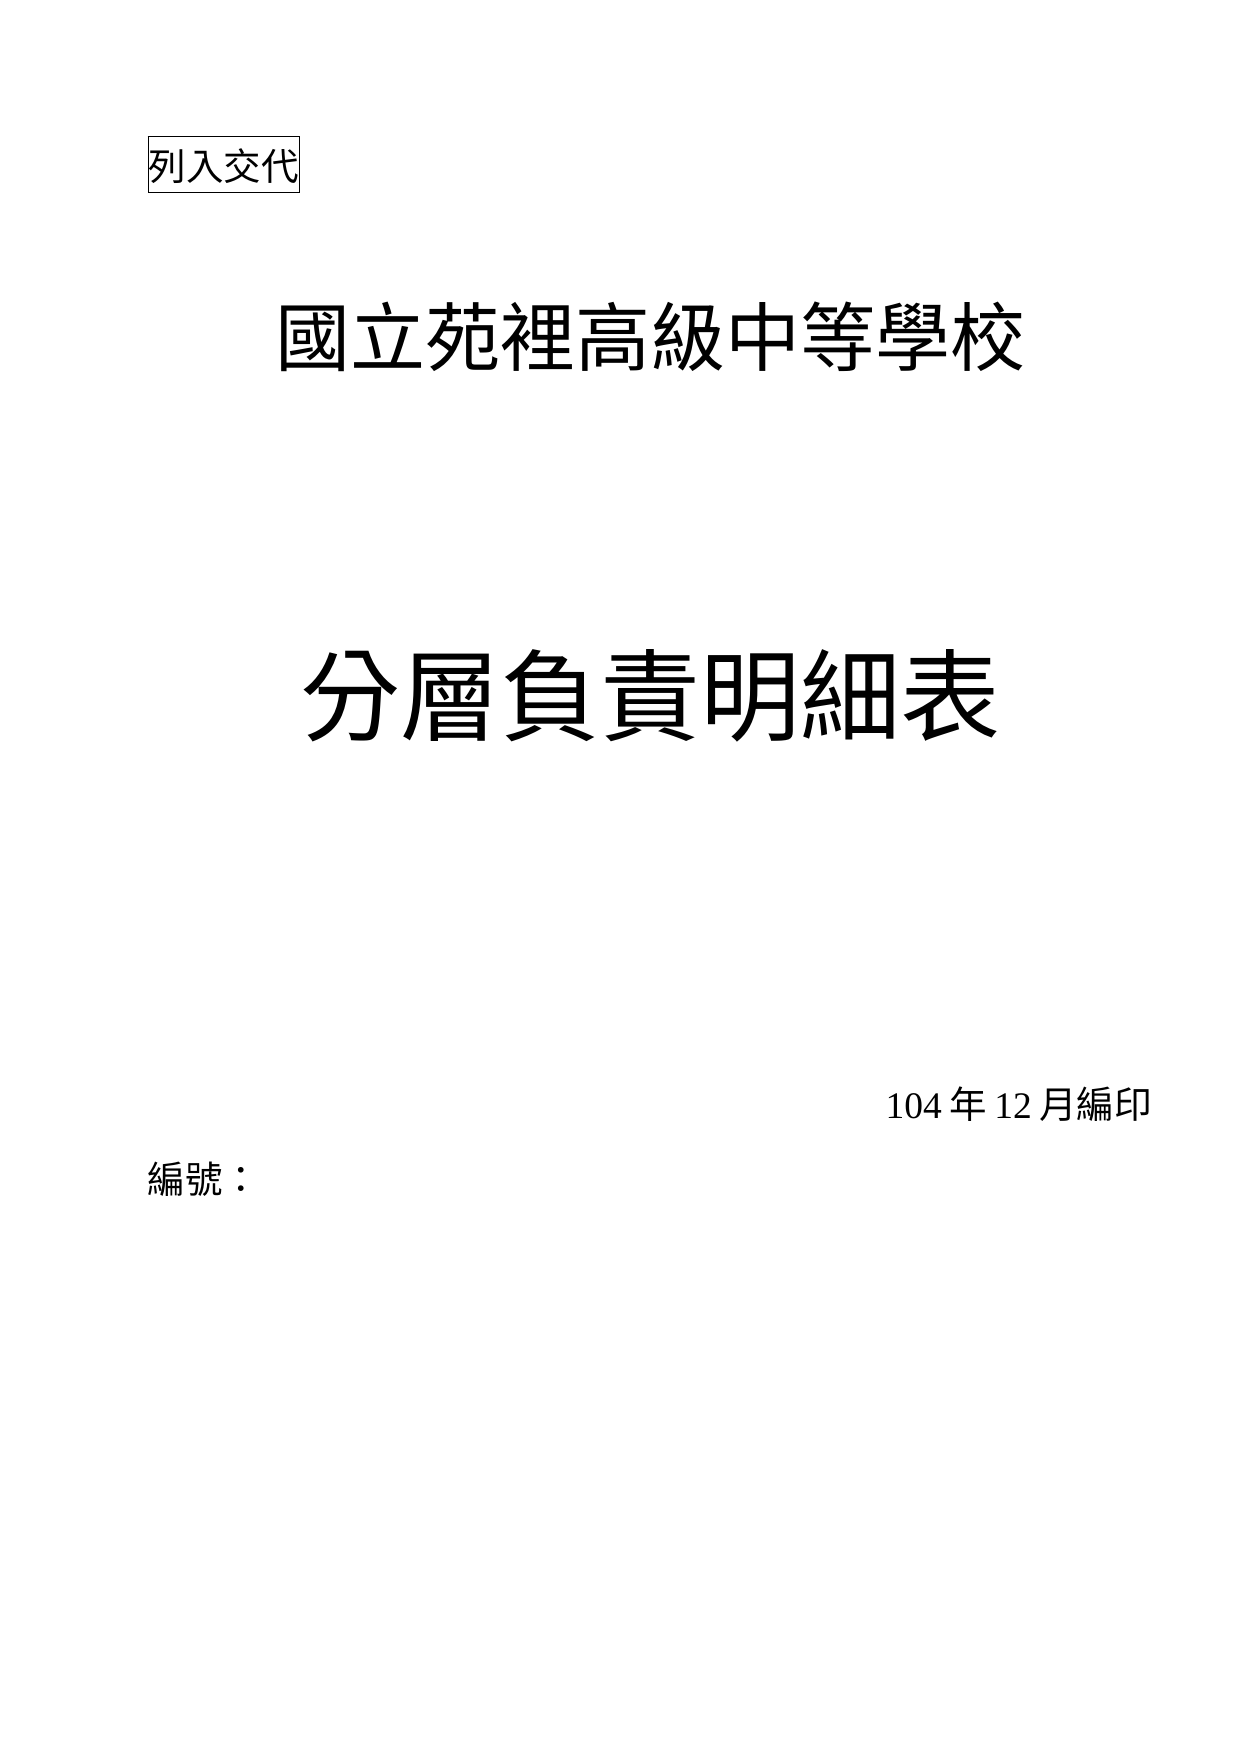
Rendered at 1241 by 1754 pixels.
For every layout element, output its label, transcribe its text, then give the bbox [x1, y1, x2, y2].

text 編號： [148, 1139, 1077, 1214]
text 國立苑裡高級中等學校 [148, 277, 1152, 389]
text 分層負責明細表 [148, 614, 1152, 764]
text 104年12月編印 [148, 1064, 1152, 1139]
text 列入交代 [148, 127, 1152, 202]
